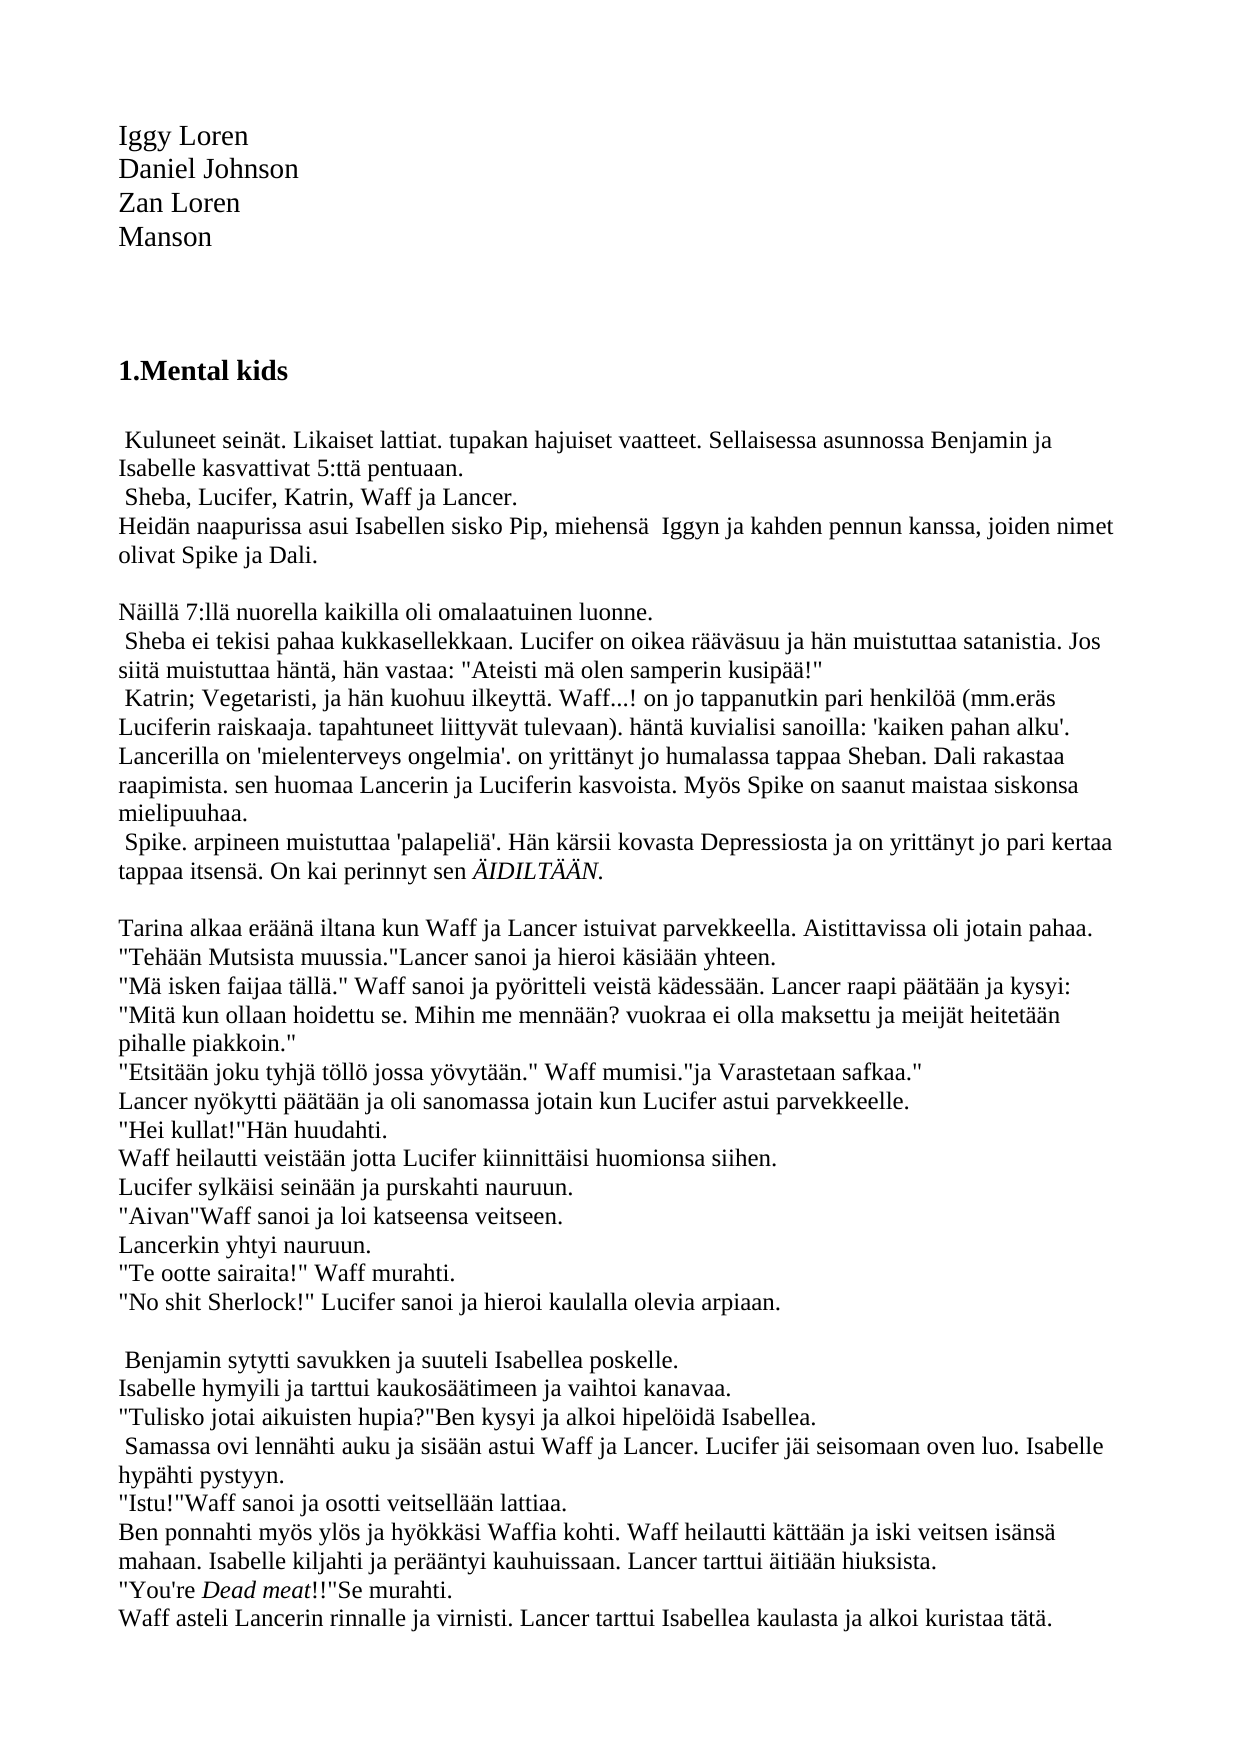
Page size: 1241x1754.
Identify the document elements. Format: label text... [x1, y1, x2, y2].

text Sheba, Lucifer, Katrin, Waff ja Lancer. [118, 482, 1122, 511]
text Zan Loren [118, 185, 1122, 219]
text Lancer nyökytti päätään ja oli sanomassa jotain kun Lucifer astui parvekkeelle. [118, 1086, 1122, 1115]
text "No shit Sherlock!" Lucifer sanoi ja hieroi kaulalla olevia arpiaan. [118, 1287, 1122, 1316]
text "Etsitään joku tyhjä töllö jossa yövytään." Waff mumisi."ja Varastetaan safkaa." [118, 1057, 1122, 1086]
text Sheba ei tekisi pahaa kukkasellekkaan. Lucifer on oikea rääväsuu ja hän muistuttaa satanistia. Jos siitä muistuttaa häntä, hän vastaa: "Ateisti mä olen samperin kusipää!" [118, 626, 1122, 683]
text Daniel Johnson [118, 152, 1122, 185]
text "Tehään Mutsista muussia."Lancer sanoi ja hieroi käsiään yhteen. [118, 942, 1122, 971]
text "You're Dead meat!!"Se murahti. [118, 1575, 1122, 1603]
text Isabelle hymyili ja tarttui kaukosäätimeen ja vaihtoi kanavaa. [118, 1373, 1122, 1402]
text Lancerilla on 'mielenterveys ongelmia'. on yrittänyt jo humalassa tappaa Sheban. Dali rakastaa raapimista. sen huomaa Lancerin ja Luciferin kasvoista. Myös Spike on saanut maistaa siskonsa mielipuuhaa. [118, 741, 1122, 827]
text Lucifer sylkäisi seinään ja purskahti nauruun. [118, 1172, 1122, 1201]
text Spike. arpineen muistuttaa 'palapeliä'. Hän kärsii kovasta Depressiosta ja on yrittänyt jo pari kertaa tappaa itsensä. On kai perinnyt sen ÄIDILTÄÄN. [118, 827, 1122, 885]
text "Tulisko jotai aikuisten hupia?"Ben kysyi ja alkoi hipelöidä Isabellea. [118, 1402, 1122, 1431]
text Lancerkin yhtyi nauruun. [118, 1230, 1122, 1258]
text 1.Mental kids [118, 353, 1122, 386]
text "Te ootte sairaita!" Waff murahti. [118, 1258, 1122, 1287]
text Kuluneet seinät. Likaiset lattiat. tupakan hajuiset vaatteet. Sellaisessa asunnossa Benjamin ja Isabelle kasvattivat 5:ttä pentuaan. [118, 425, 1122, 482]
text Benjamin sytytti savukken ja suuteli Isabellea poskelle. [118, 1345, 1122, 1373]
text Ben ponnahti myös ylös ja hyökkäsi Waffia kohti. Waff heilautti kättään ja iski veitsen isänsä mahaan. Isabelle kiljahti ja perääntyi kauhuissaan. Lancer tarttui äitiään hiuksista. [118, 1517, 1122, 1575]
text Manson [118, 219, 1122, 252]
text "Mä isken faijaa tällä." Waff sanoi ja pyöritteli veistä kädessään. Lancer raapi päätään ja kysyi: [118, 971, 1122, 1000]
text Heidän naapurissa asui Isabellen sisko Pip, miehensä Iggyn ja kahden pennun kanssa, joiden nimet olivat Spike ja Dali. [118, 511, 1122, 568]
text Katrin; Vegetaristi, ja hän kuohuu ilkeyttä. Waff...! on jo tappanutkin pari henkilöä (mm.eräs Luciferin raiskaaja. tapahtuneet liittyvät tulevaan). häntä kuvialisi sanoilla: 'kaiken pahan alku'. [118, 683, 1122, 741]
text Samassa ovi lennähti auku ja sisään astui Waff ja Lancer. Lucifer jäi seisomaan oven luo. Isabelle hypähti pystyyn. [118, 1431, 1122, 1488]
text Waff heilautti veistään jotta Lucifer kiinnittäisi huomionsa siihen. [118, 1143, 1122, 1172]
text "Mitä kun ollaan hoidettu se. Mihin me mennään? vuokraa ei olla maksettu ja meijät heitetään pihalle piakkoin." [118, 1000, 1122, 1057]
text "Istu!"Waff sanoi ja osotti veitsellään lattiaa. [118, 1488, 1122, 1517]
text Waff asteli Lancerin rinnalle ja virnisti. Lancer tarttui Isabellea kaulasta ja alkoi kuristaa tätä. [118, 1603, 1122, 1632]
text Tarina alkaa eräänä iltana kun Waff ja Lancer istuivat parvekkeella. Aistittavissa oli jotain pahaa. [118, 913, 1122, 942]
text "Hei kullat!"Hän huudahti. [118, 1115, 1122, 1143]
text Näillä 7:llä nuorella kaikilla oli omalaatuinen luonne. [118, 597, 1122, 626]
text "Aivan"Waff sanoi ja loi katseensa veitseen. [118, 1201, 1122, 1230]
text Iggy Loren [118, 118, 1122, 152]
